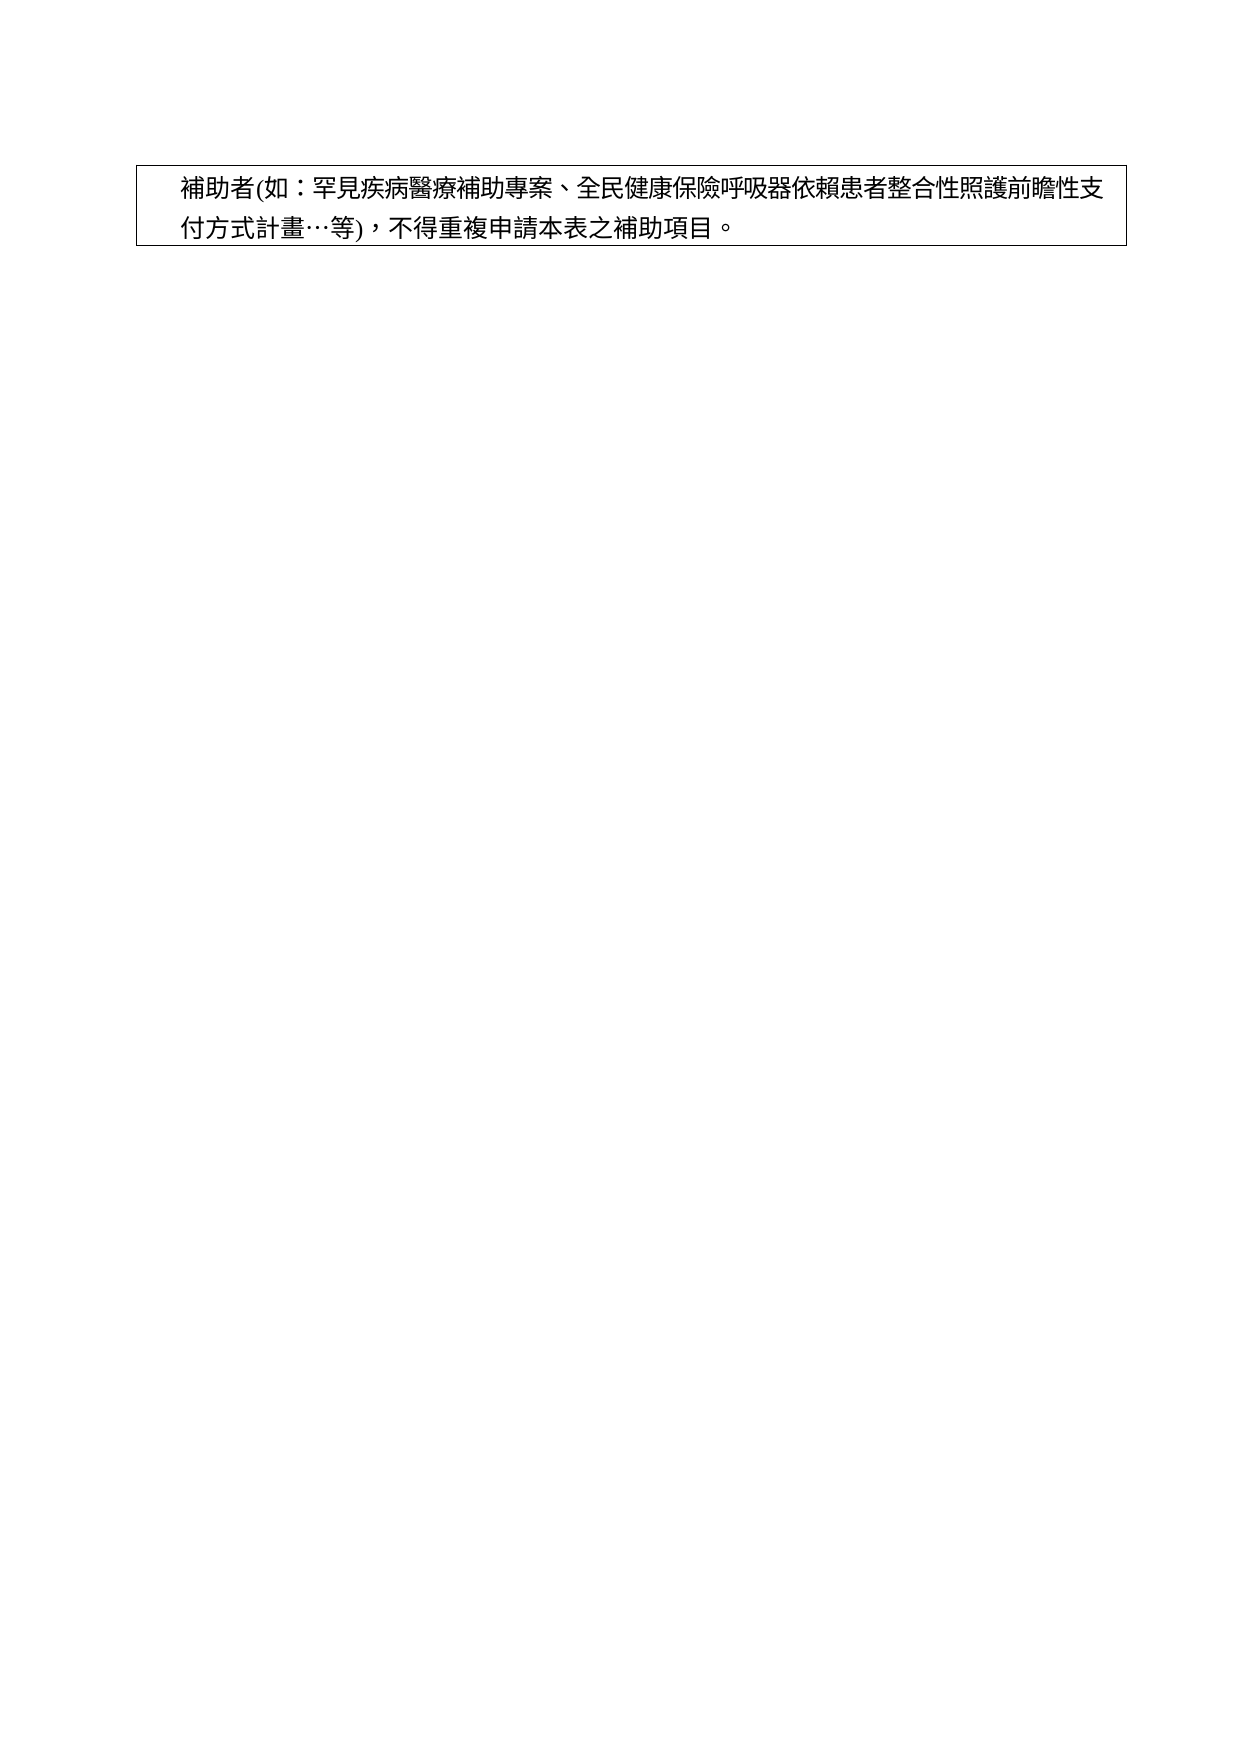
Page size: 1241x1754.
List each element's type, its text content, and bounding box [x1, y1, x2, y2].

table_cell 補助者(如：罕見疾病醫療補助專案、全民健康保險呼吸器依賴患者整合性照護前瞻性支付方式計畫…等)，不得重複申請本表之補助項目。 [137, 166, 1126, 245]
